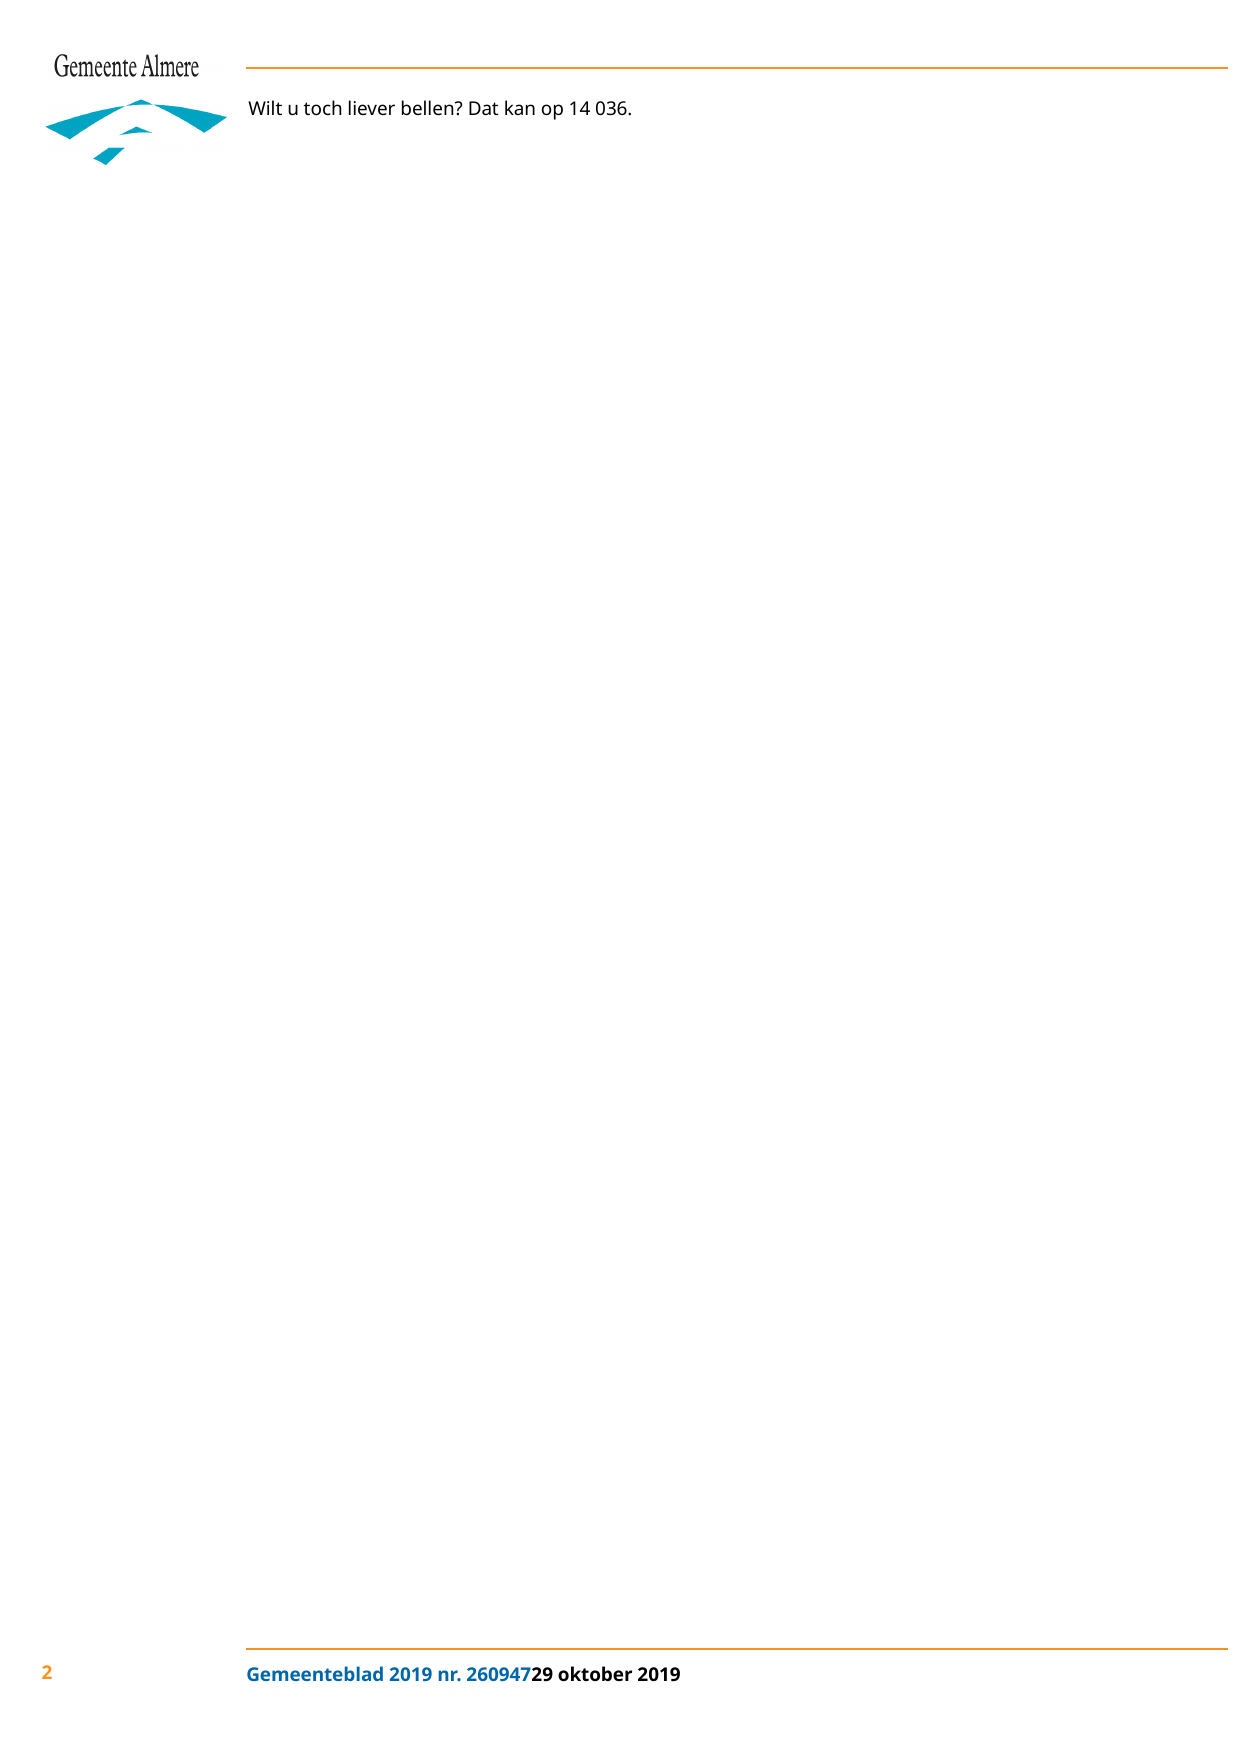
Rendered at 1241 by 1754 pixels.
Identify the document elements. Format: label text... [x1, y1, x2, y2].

picture [41, 47, 231, 172]
text Wilt u toch liever bellen? Dat kan op 14 036. [248, 95, 1152, 121]
